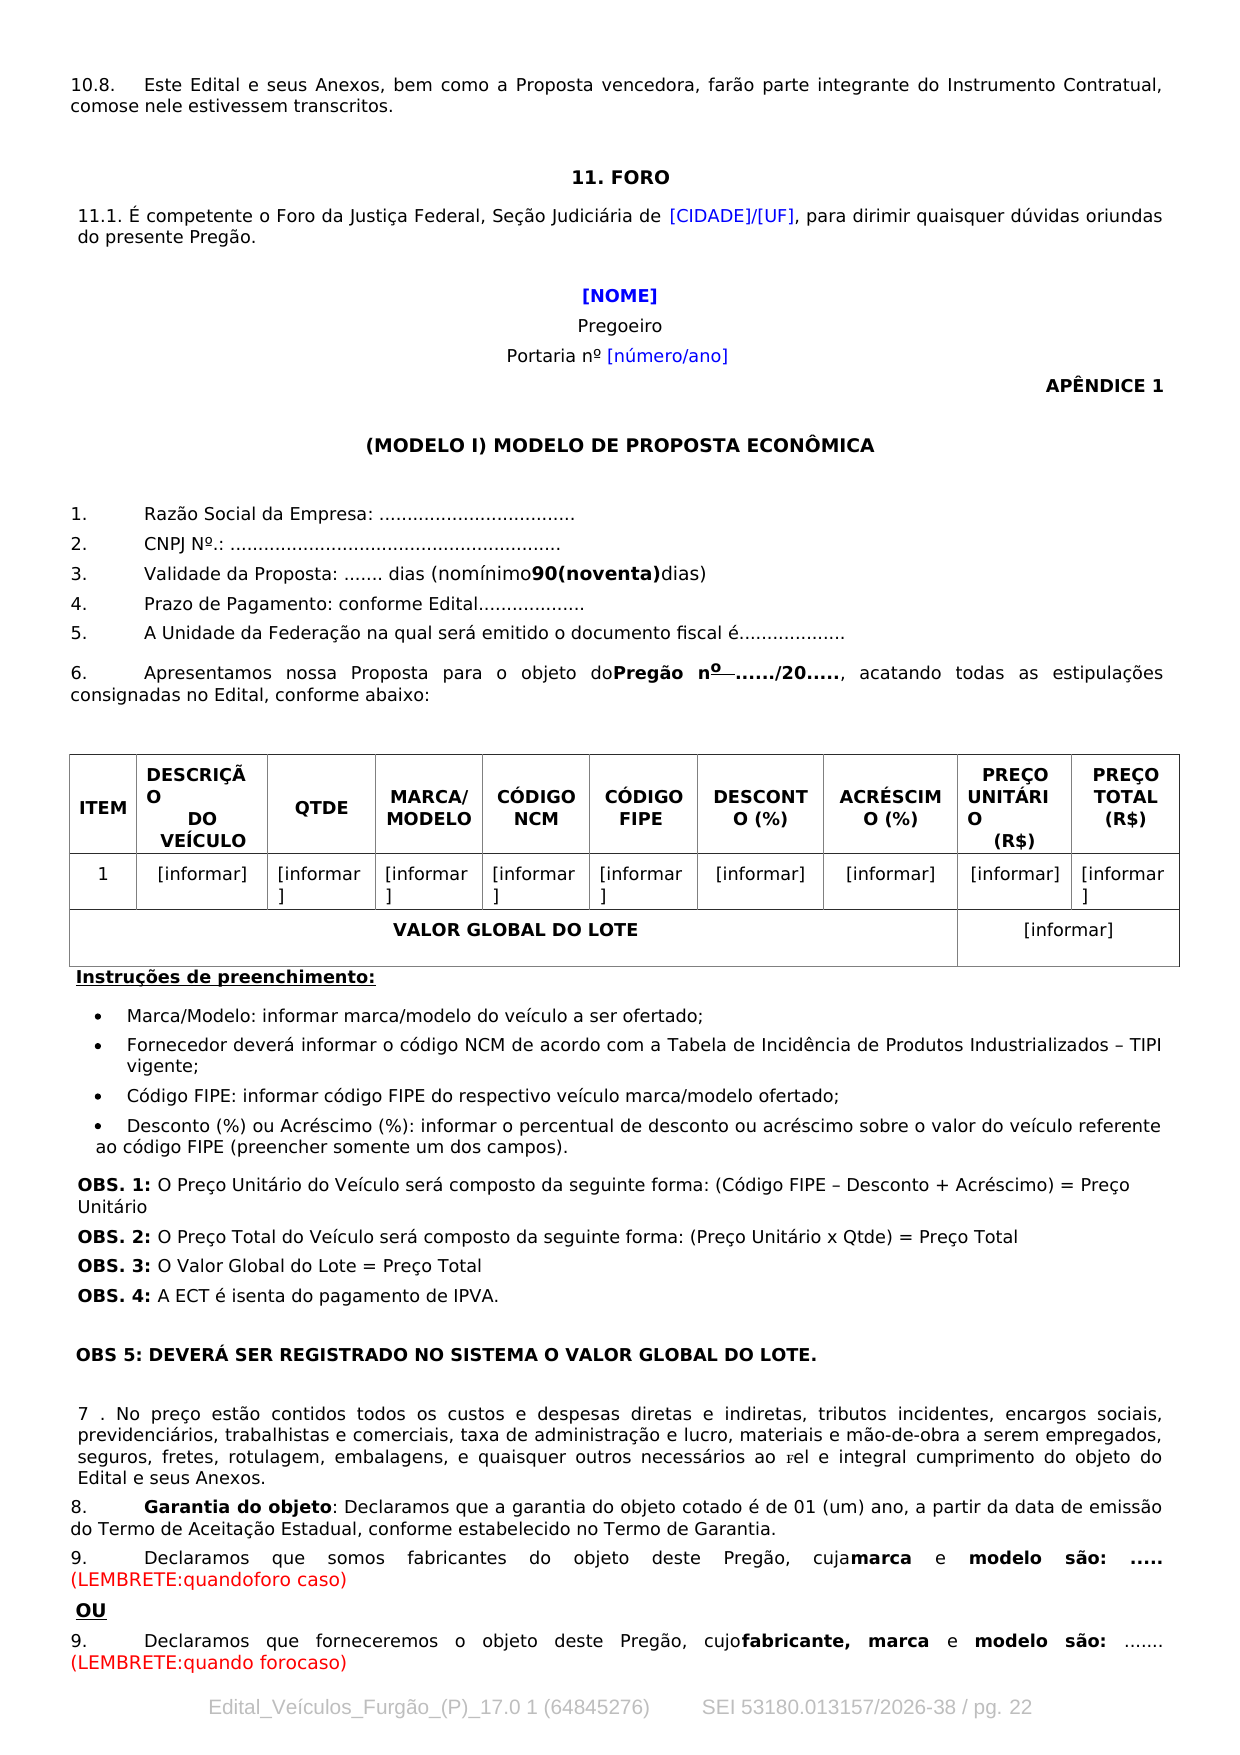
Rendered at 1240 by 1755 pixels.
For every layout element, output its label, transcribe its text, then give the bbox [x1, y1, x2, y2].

text [NOME] [70, 286, 1169, 307]
text Unitário [77, 1197, 1163, 1218]
table_cell [informar] [1072, 854, 1179, 909]
list Prazo de Pagamento: conforme Edital................... [70, 593, 1163, 614]
table_cell VALOR GLOBAL DO LOTE [375, 910, 697, 966]
table_cell [137, 910, 268, 966]
table_cell [informar] [483, 854, 589, 909]
table_header CÓDIGO NCM [483, 755, 589, 853]
text OBS. 4: A ECT é isenta do pagamento de IPVA. [77, 1286, 1163, 1307]
list Validade da Proposta: ....... dias (nomínimo90(noventa)dias) [70, 563, 1163, 585]
table_header CÓDIGO FIPE [590, 755, 697, 853]
list CNPJ Nº.: ........................................................... [70, 534, 1163, 554]
table_header PREÇO TOTAL (R$) [1072, 755, 1179, 853]
table_cell [informar] [268, 854, 375, 909]
list A Unidade da Federação na qual será emitido o documento fiscal é................... [70, 623, 1163, 644]
list Razão Social da Empresa: ................................... [70, 504, 1163, 525]
text OBS 5: DEVERÁ SER REGISTRADO NO SISTEMA O VALOR GLOBAL DO LOTE. [76, 1345, 1169, 1366]
table_cell [informar] [376, 854, 482, 909]
text Marca/Modelo: informar marca/modelo do veículo a ser ofertado; [95, 1006, 1163, 1026]
subtitle (MODELO I) MODELO DE PROPOSTA ECONÔMICA [77, 435, 1163, 457]
table_cell [informar] [958, 854, 1071, 909]
text Código FIPE: informar código FIPE do respectivo veículo marca/modelo ofertado; [95, 1086, 1163, 1107]
table_header ITEM [70, 755, 136, 853]
text 7 . No preço estão contidos todos os custos e despesas diretas e indiretas, tributos incidentes, encargos sociais, previdenciários, trabalhistas e comerciais, taxa de administração e lucro, materiais e mão-de-obra a serem empregados, seguros, fretes, rotulagem, embalagens, e quaisquer outros necessários ao el e integral cumprimento do objeto do Edital e seus Anexos. [77, 1404, 1163, 1488]
table_header MARCA/ MODELO [376, 755, 482, 853]
table_header ACRÉSCIMO (%) [824, 755, 957, 853]
text OBS. 3: O Valor Global do Lote = Preço Total [77, 1256, 1163, 1277]
table_cell [informar] [698, 854, 823, 909]
table_cell [informar] [824, 854, 957, 909]
text Fornecedor deverá informar o código NCM de acordo com a Tabela de Incidência de Produtos Industrializados – TIPI vigente; [95, 1035, 1163, 1077]
text Instruções de preenchimento: [76, 967, 1169, 988]
text OBS. 1: O Preço Unitário do Veículo será composto da seguinte forma: (Código FIPE – Desconto + Acréscimo) = Preço [77, 1175, 1163, 1196]
text Desconto (%) ou Acréscimo (%): informar o percentual de desconto ou acréscimo sobre o valor do veículo referente ao código FIPE (preencher somente um dos campos). [95, 1116, 1163, 1157]
subtitle 11. FORO [77, 167, 1163, 189]
table_header QTDE [268, 755, 375, 853]
table_cell [informar] [590, 854, 697, 909]
table_cell [informar] [137, 854, 267, 909]
text OBS. 2: O Preço Total do Veículo será composto da seguinte forma: (Preço Unitário x Qtde) = Preço Total [77, 1227, 1163, 1247]
table_cell [268, 910, 375, 966]
list Este Edital e seus Anexos, bem como a Proposta vencedora, farão parte integrante do Instrumento Contratual, comose nele estivessem transcritos. [70, 75, 1163, 117]
table_cell [70, 910, 137, 966]
list Garantia do objeto: Declaramos que a garantia do objeto cotado é de 01 (um) ano, a partir da data de emissão do Termo de Aceitação Estadual, conforme estabelecido no Termo de Garantia. [70, 1497, 1163, 1539]
table_cell 1 [70, 854, 136, 909]
table_cell [informar] [958, 910, 1179, 966]
text 11.1. É competente o Foro da Justiça Federal, Seção Judiciária de [CIDADE]/[UF], para dirimir quaisquer dúvidas oriundas do presente Pregão. [77, 206, 1163, 248]
table_cell [823, 910, 957, 966]
text Pregoeiro [85, 316, 1154, 337]
text Portaria nº [número/ano] [70, 346, 1164, 366]
list Apresentamos nossa Proposta para o objeto doPregão no ....../20....., acatando todas as estipulações consignadas no Edital, conforme abaixo: [70, 658, 1163, 706]
subtitle OU [75, 1600, 1169, 1622]
table_header DESCONTO (%) [698, 755, 823, 853]
table_cell [697, 910, 823, 966]
list Declaramos que somos fabricantes do objeto deste Pregão, cujamarca e modelo são: ..... (LEMBRETE:quandoforo caso) [70, 1548, 1163, 1591]
table_header PREÇO UNITÁRIO (R$) [958, 755, 1071, 853]
list Declaramos que forneceremos o objeto deste Pregão, cujofabricante, marca e modelo são: .......(LEMBRETE:quando forocaso) [70, 1630, 1163, 1674]
text APÊNDICE 1 [70, 376, 1164, 396]
table_header DESCRIÇÃO DO VEÍCULO [137, 755, 267, 853]
